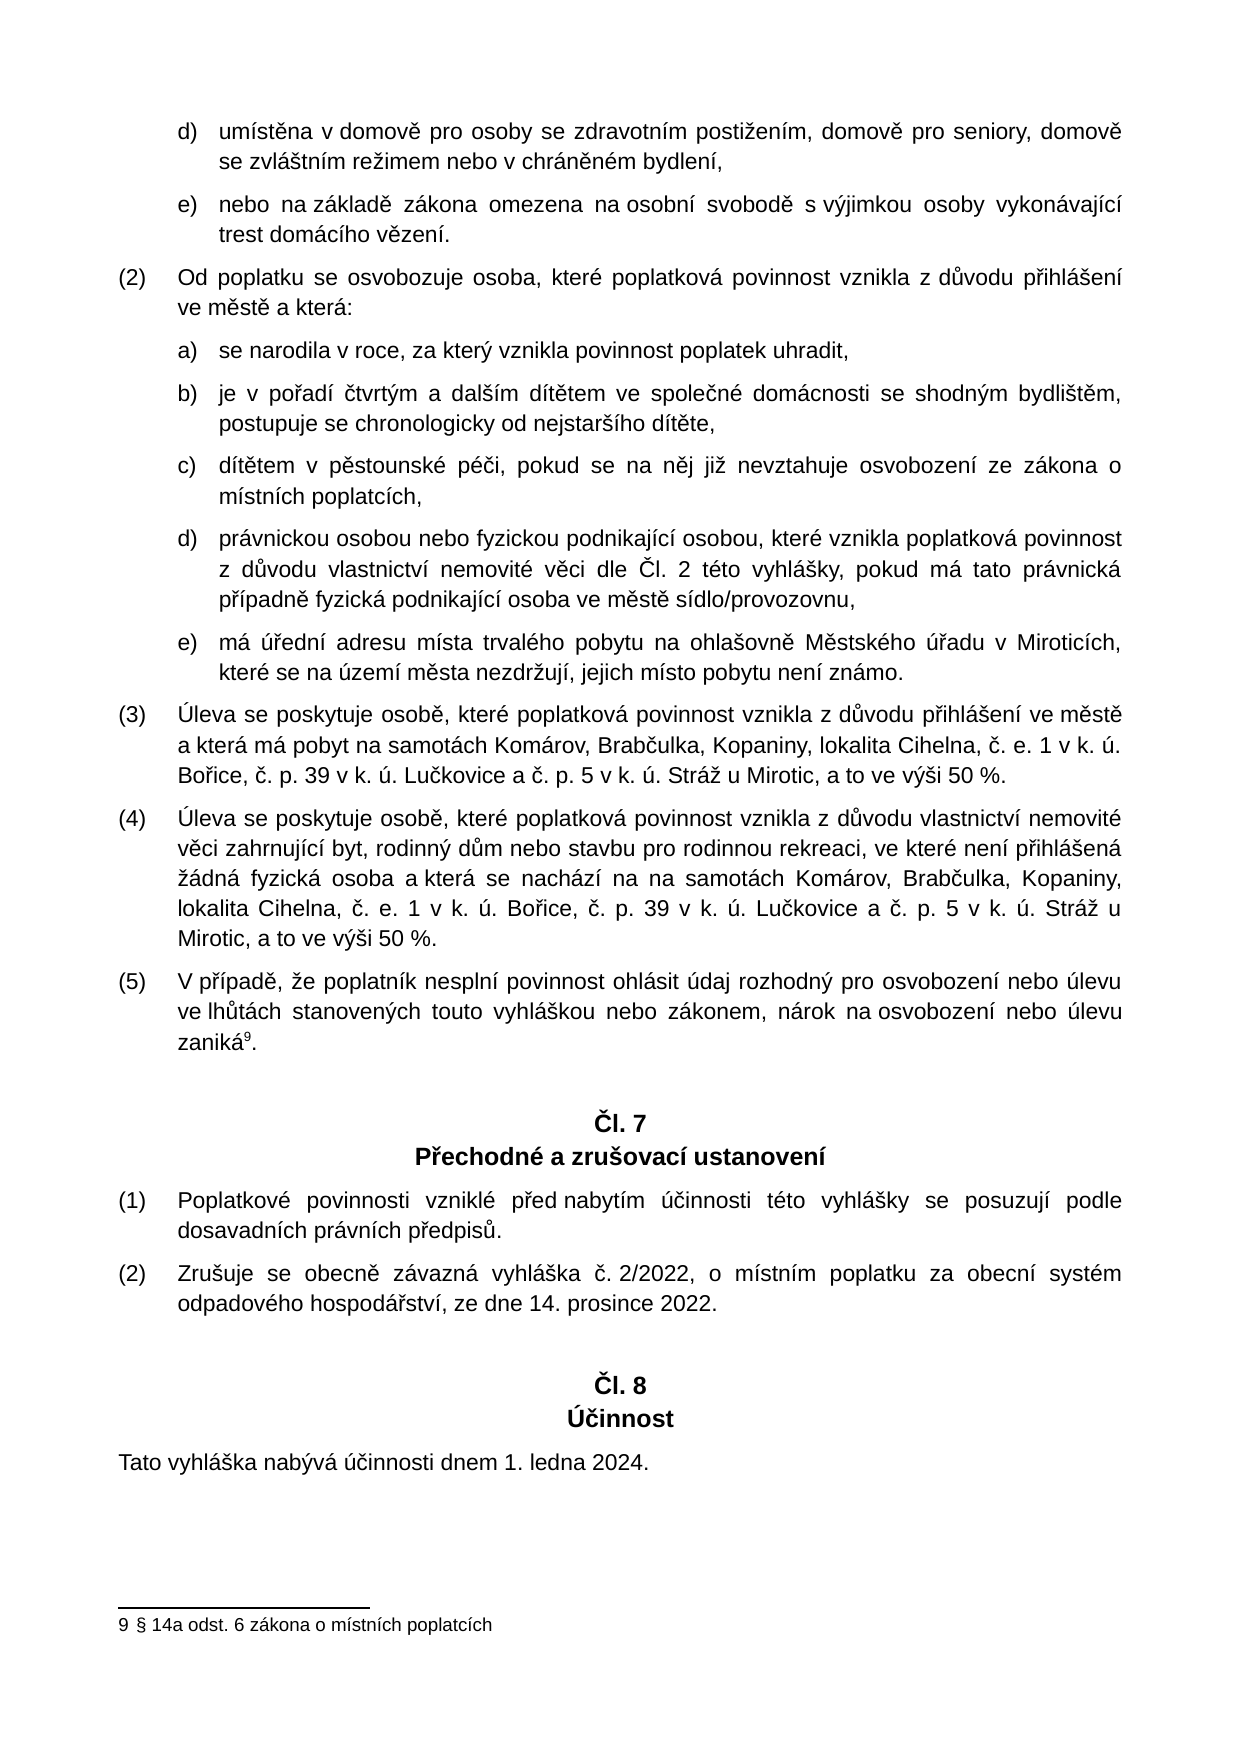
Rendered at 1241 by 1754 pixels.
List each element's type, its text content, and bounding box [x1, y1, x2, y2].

list § 14a odst. 6 zákona o místních poplatcích [118, 1614, 1122, 1635]
list právnickou osobou nebo fyzickou podnikající osobou, které vznikla poplatková povinnost z důvodu vlastnictví nemovité věci dle Čl. 2 této vyhlášky, pokud má tato právnická případně fyzická podnikající osoba ve městě sídlo/provozovnu, [177, 525, 1122, 612]
list nebo na základě zákona omezena na osobní svobodě s výjimkou osoby vykonávající trest domácího vězení. [177, 191, 1122, 248]
text Tato vyhláška nabývá účinnosti dnem 1. ledna 2024. [118, 1449, 1122, 1476]
subtitle Čl. 7 Přechodné a zrušovací ustanovení [118, 1109, 1122, 1171]
list Úleva se poskytuje osobě, které poplatková povinnost vznikla z důvodu přihlášení ve městě a která má pobyt na samotách Komárov, Brabčulka, Kopaniny, lokalita Cihelna, č. e. 1 v k. ú. Bořice, č. p. 39 v k. ú. Lučkovice a č. p. 5 v k. ú. Stráž u Mirotic, a to ve výši 50 %. [118, 701, 1122, 788]
list se narodila v roce, za který vznikla povinnost poplatek uhradit, [177, 337, 1122, 363]
list V případě, že poplatník nesplní povinnost ohlásit údaj rozhodný pro osvobození nebo úlevu ve lhůtách stanovených touto vyhláškou nebo zákonem, nárok na osvobození nebo úlevu zaniká. [118, 968, 1122, 1055]
list Zrušuje se obecně závazná vyhláška č. 2/2022, o místním poplatku za obecní systém odpadového hospodářství, ze dne 14. prosince 2022. [118, 1260, 1122, 1317]
list je v pořadí čtvrtým a dalším dítětem ve společné domácnosti se shodným bydlištěm, postupuje se chronologicky od nejstaršího dítěte, [177, 379, 1122, 436]
list má úřední adresu místa trvalého pobytu na ohlašovně Městského úřadu v Miroticích, které se na území města nezdržují, jejich místo pobytu není známo. [177, 628, 1122, 685]
list umístěna v domově pro osoby se zdravotním postižením, domově pro seniory, domově se zvláštním režimem nebo v chráněném bydlení, [177, 118, 1122, 175]
list dítětem v pěstounské péči, pokud se na něj již nevztahuje osvobození ze zákona o místních poplatcích, [177, 452, 1122, 509]
list Poplatkové povinnosti vzniklé před nabytím účinnosti této vyhlášky se posuzují podle dosavadních právních předpisů. [118, 1187, 1122, 1244]
list Od poplatku se osvobozuje osoba, které poplatková povinnost vznikla z důvodu přihlášení ve městě a která: [118, 264, 1122, 321]
subtitle Čl. 8 Účinnost [118, 1371, 1122, 1432]
list Úleva se poskytuje osobě, které poplatková povinnost vznikla z důvodu vlastnictví nemovité věci zahrnující byt, rodinný dům nebo stavbu pro rodinnou rekreaci, ve které není přihlášená žádná fyzická osoba a která se nachází na na samotách Komárov, Brabčulka, Kopaniny, lokalita Cihelna, č. e. 1 v k. ú. Bořice, č. p. 39 v k. ú. Lučkovice a č. p. 5 v k. ú. Stráž u Mirotic, a to ve výši 50 %. [118, 804, 1122, 952]
